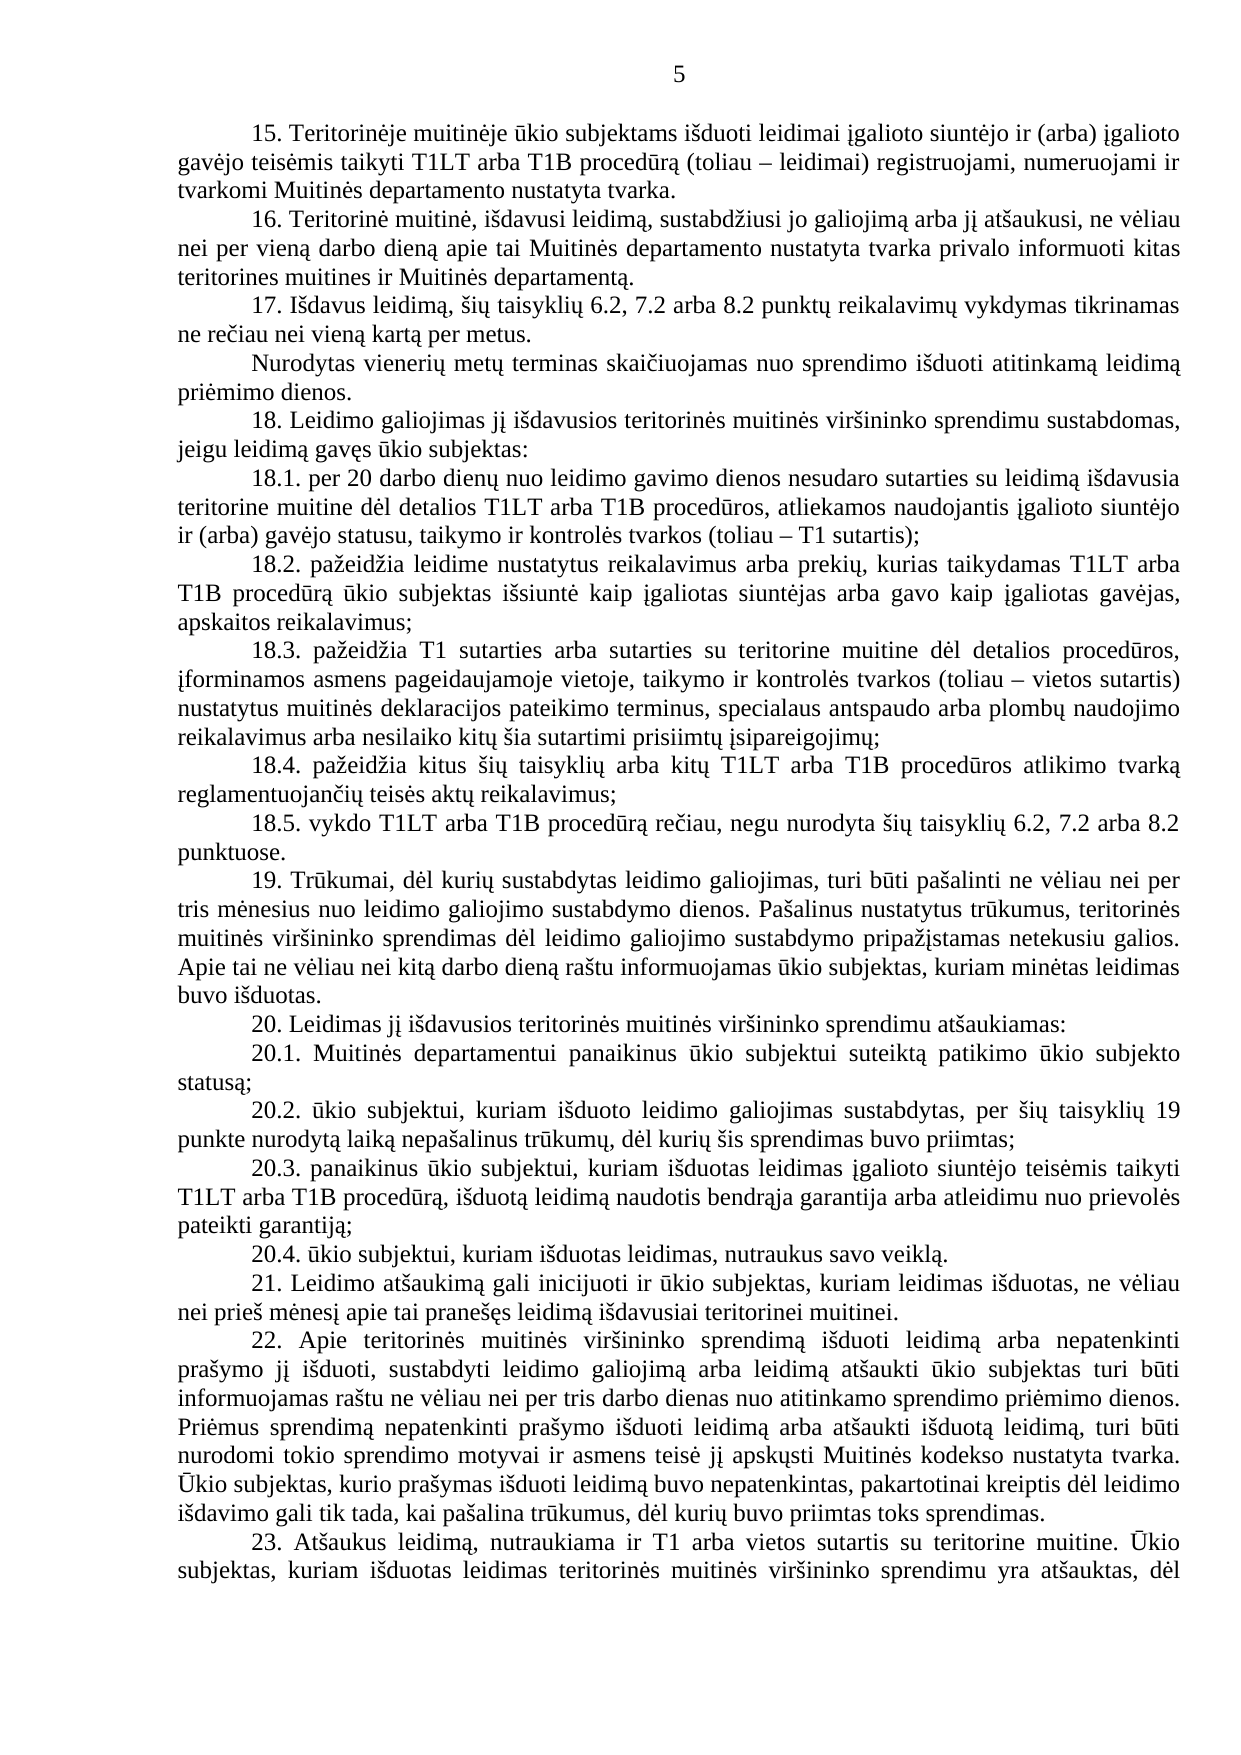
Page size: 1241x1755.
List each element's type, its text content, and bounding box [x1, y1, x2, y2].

text 20.2. ūkio subjektui, kuriam išduoto leidimo galiojimas sustabdytas, per šių taisyklių 19 punkte nurodytą laiką nepašalinus trūkumų, dėl kurių šis sprendimas buvo priimtas; [177, 1096, 1181, 1153]
text 18.1. per 20 darbo dienų nuo leidimo gavimo dienos nesudaro sutarties su leidimą išdavusia teritorine muitine dėl detalios T1LT arba T1B procedūros, atliekamos naudojantis įgalioto siuntėjo ir (arba) gavėjo statusu, taikymo ir kontrolės tvarkos (toliau – T1 sutartis); [177, 463, 1181, 549]
text Nurodytas vienerių metų terminas skaičiuojamas nuo sprendimo išduoti atitinkamą leidimą priėmimo dienos. [177, 348, 1181, 406]
text 16. Teritorinė muitinė, išdavusi leidimą, sustabdžiusi jo galiojimą arba jį atšaukusi, ne vėliau nei per vieną darbo dieną apie tai Muitinės departamento nustatyta tvarka privalo informuoti kitas teritorines muitines ir Muitinės departamentą. [177, 204, 1181, 291]
text 20.3. panaikinus ūkio subjektui, kuriam išduotas leidimas įgalioto siuntėjo teisėmis taikyti T1LT arba T1B procedūrą, išduotą leidimą naudotis bendrąja garantija arba atleidimu nuo prievolės pateikti garantiją; [177, 1153, 1181, 1239]
text 20. Leidimas jį išdavusios teritorinės muitinės viršininko sprendimu atšaukiamas: [177, 1009, 1181, 1038]
text 23. Atšaukus leidimą, nutraukiama ir T1 arba vietos sutartis su teritorine muitine. Ūkio subjektas, kuriam išduotas leidimas teritorinės muitinės viršininko sprendimu yra atšauktas, dėl [177, 1527, 1181, 1584]
text 17. Išdavus leidimą, šių taisyklių 6.2, 7.2 arba 8.2 punktų reikalavimų vykdymas tikrinamas ne rečiau nei vieną kartą per metus. [177, 291, 1181, 348]
text 19. Trūkumai, dėl kurių sustabdytas leidimo galiojimas, turi būti pašalinti ne vėliau nei per tris mėnesius nuo leidimo galiojimo sustabdymo dienos. Pašalinus nustatytus trūkumus, teritorinės muitinės viršininko sprendimas dėl leidimo galiojimo sustabdymo pripažįstamas netekusiu galios. Apie tai ne vėliau nei kitą darbo dieną raštu informuojamas ūkio subjektas, kuriam minėtas leidimas buvo išduotas. [177, 866, 1181, 1009]
text 22. Apie teritorinės muitinės viršininko sprendimą išduoti leidimą arba nepatenkinti prašymo jį išduoti, sustabdyti leidimo galiojimą arba leidimą atšaukti ūkio subjektas turi būti informuojamas raštu ne vėliau nei per tris darbo dienas nuo atitinkamo sprendimo priėmimo dienos. Priėmus sprendimą nepatenkinti prašymo išduoti leidimą arba atšaukti išduotą leidimą, turi būti nurodomi tokio sprendimo motyvai ir asmens teisė jį apskųsti Muitinės kodekso nustatyta tvarka. Ūkio subjektas, kurio prašymas išduoti leidimą buvo nepatenkintas, pakartotinai kreiptis dėl leidimo išdavimo gali tik tada, kai pašalina trūkumus, dėl kurių buvo priimtas toks sprendimas. [177, 1326, 1181, 1527]
text 18.4. pažeidžia kitus šių taisyklių arba kitų T1LT arba T1B procedūros atlikimo tvarką reglamentuojančių teisės aktų reikalavimus; [177, 751, 1181, 808]
text 20.1. Muitinės departamentui panaikinus ūkio subjektui suteiktą patikimo ūkio subjekto statusą; [177, 1038, 1181, 1096]
text 18.2. pažeidžia leidime nustatytus reikalavimus arba prekių, kurias taikydamas T1LT arba T1B procedūrą ūkio subjektas išsiuntė kaip įgaliotas siuntėjas arba gavo kaip įgaliotas gavėjas, apskaitos reikalavimus; [177, 549, 1181, 636]
text 18. Leidimo galiojimas jį išdavusios teritorinės muitinės viršininko sprendimu sustabdomas, jeigu leidimą gavęs ūkio subjektas: [177, 406, 1181, 463]
text 15. Teritorinėje muitinėje ūkio subjektams išduoti leidimai įgalioto siuntėjo ir (arba) įgalioto gavėjo teisėmis taikyti T1LT arba T1B procedūrą (toliau – leidimai) registruojami, numeruojami ir tvarkomi Muitinės departamento nustatyta tvarka. [177, 118, 1181, 204]
text 20.4. ūkio subjektui, kuriam išduotas leidimas, nutraukus savo veiklą. [177, 1239, 1181, 1268]
text 21. Leidimo atšaukimą gali inicijuoti ir ūkio subjektas, kuriam leidimas išduotas, ne vėliau nei prieš mėnesį apie tai pranešęs leidimą išdavusiai teritorinei muitinei. [177, 1268, 1181, 1326]
text 18.3. pažeidžia T1 sutarties arba sutarties su teritorine muitine dėl detalios procedūros, įforminamos asmens pageidaujamoje vietoje, taikymo ir kontrolės tvarkos (toliau – vietos sutartis) nustatytus muitinės deklaracijos pateikimo terminus, specialaus antspaudo arba plombų naudojimo reikalavimus arba nesilaiko kitų šia sutartimi prisiimtų įsipareigojimų; [177, 636, 1181, 751]
text 18.5. vykdo T1LT arba T1B procedūrą rečiau, negu nurodyta šių taisyklių 6.2, 7.2 arba 8.2 punktuose. [177, 808, 1181, 866]
